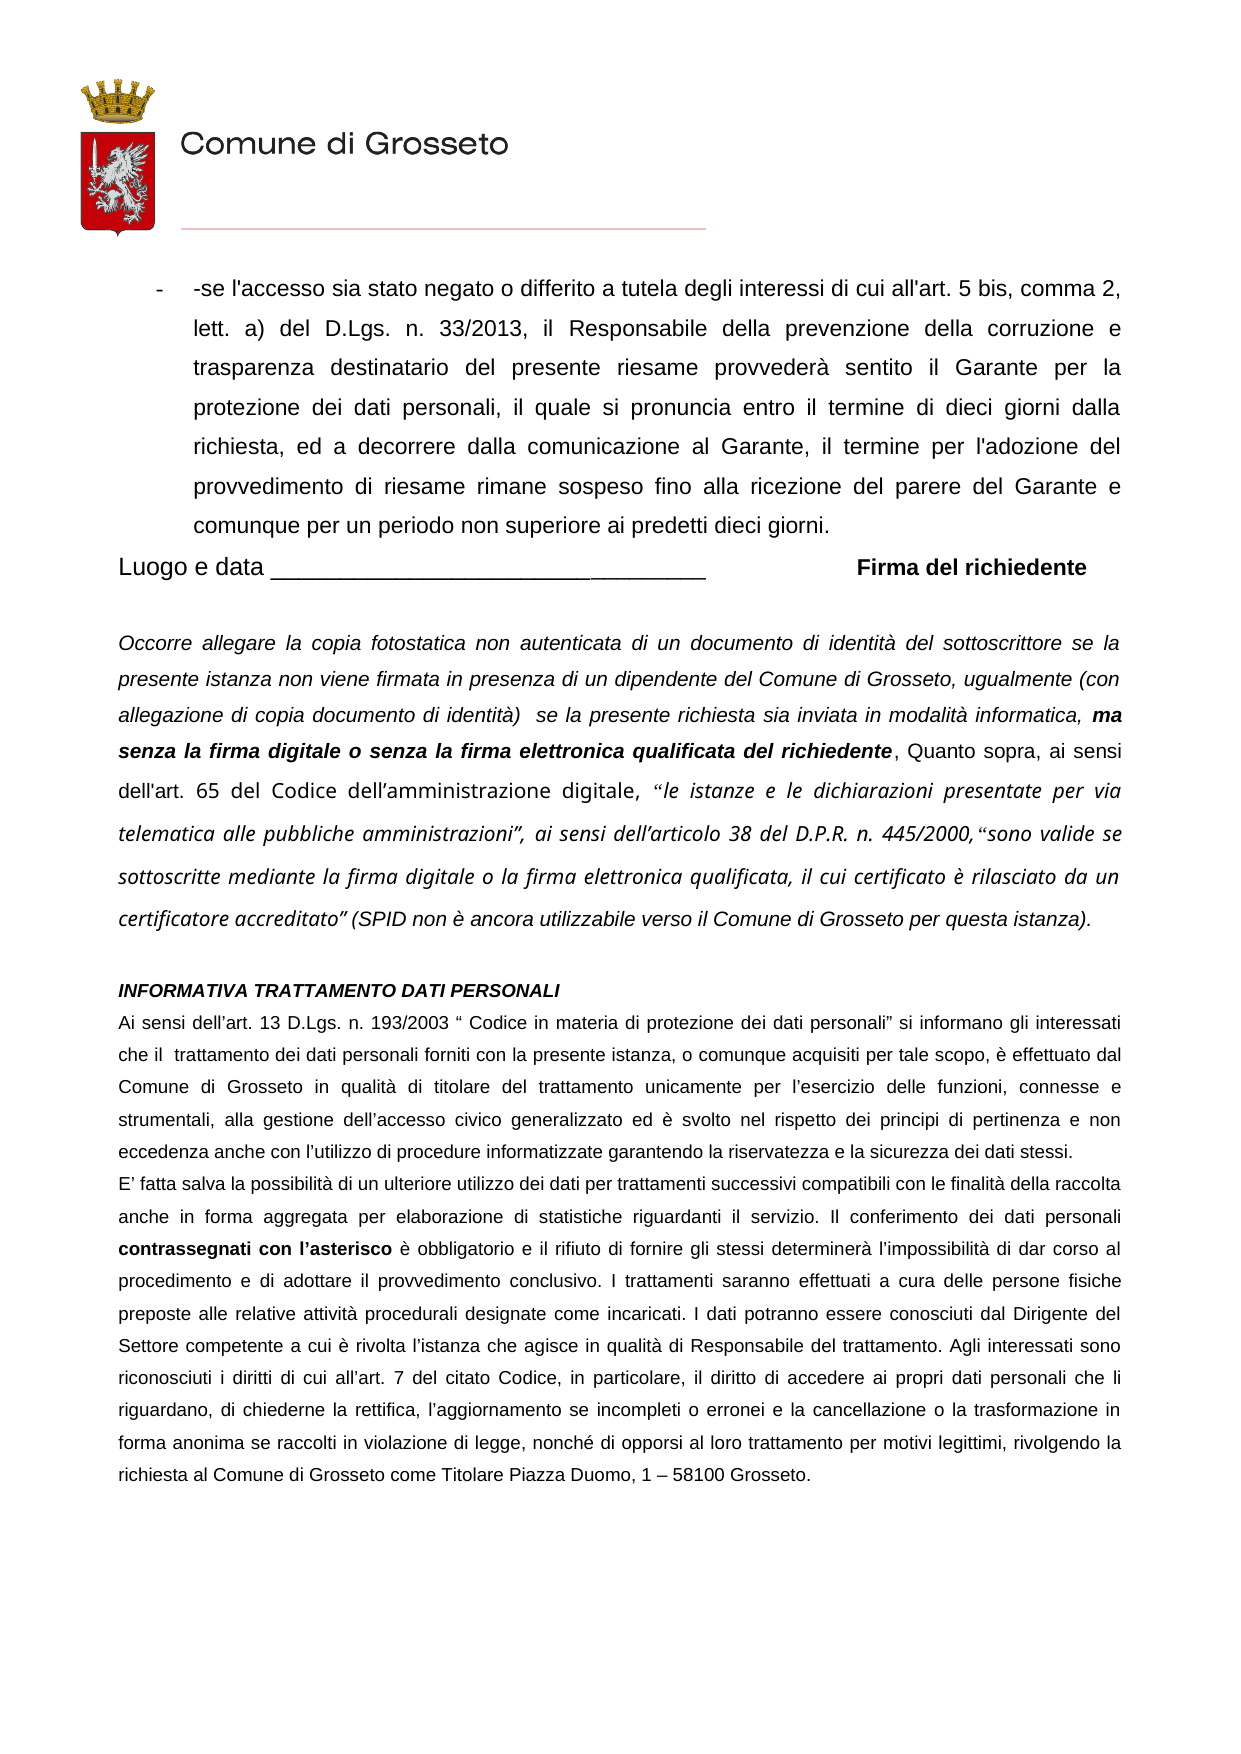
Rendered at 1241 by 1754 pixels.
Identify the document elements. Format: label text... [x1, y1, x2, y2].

text Ai sensi dell’art. 13 D.Lgs. n. 193/2003 “ Codice in materia di protezione dei dati personali” si informano gli interessati che il trattamento dei dati personali forniti con la presente istanza, o comunque acquisiti per tale scopo, è effettuato dal Comune di Grosseto in qualità di titolare del trattamento unicamente per l’esercizio delle funzioni, connesse e strumentali, alla gestione dell’accesso civico generalizzato ed è svolto nel rispetto dei principi di pertinenza e non eccedenza anche con l’utilizzo di procedure informatizzate garantendo la riservatezza e la sicurezza dei dati stessi. [118, 1012, 1122, 1162]
text Luogo e data ________________________________ Firma del richiedente [118, 552, 1122, 580]
text INFORMATIVA TRATTAMENTO DATI PERSONALI [118, 979, 1122, 1001]
list -se l'accesso sia stato negato o differito a tutela degli interessi di cui all'art. 5 bis, comma 2, lett. a) del D.Lgs. n. 33/2013, il Responsabile della prevenzione della corruzione e trasparenza destinatario del presente riesame provvederà sentito il Garante per la protezione dei dati personali, il quale si pronuncia entro il termine di dieci giorni dalla richiesta, ed a decorrere dalla comunicazione al Garante, il termine per l'adozione del provvedimento di riesame rimane sospeso fino alla ricezione del parere del Garante e comunque per un periodo non superiore ai predetti dieci giorni. [156, 275, 1122, 538]
text E’ fatta salva la possibilità di un ulteriore utilizzo dei dati per trattamenti successivi compatibili con le finalità della raccolta anche in forma aggregata per elaborazione di statistiche riguardanti il servizio. Il conferimento dei dati personali contrassegnati con l’asterisco è obbligatorio e il rifiuto di fornire gli stessi determinerà l’impossibilità di dar corso al procedimento e di adottare il provvedimento conclusivo. I trattamenti saranno effettuati a cura delle persone fisiche preposte alle relative attività procedurali designate come incaricati. I dati potranno essere conosciuti dal Dirigente del Settore competente a cui è rivolta l’istanza che agisce in qualità di Responsabile del trattamento. Agli interessati sono riconosciuti i diritti di cui all’art. 7 del citato Codice, in particolare, il diritto di accedere ai propri dati personali che li riguardano, di chiederne la rettifica, l’aggiornamento se incompleti o erronei e la cancellazione o la trasformazione in forma anonima se raccolti in violazione di legge, nonché di opporsi al loro trattamento per motivi legittimi, rivolgendo la richiesta al Comune di Grosseto come Titolare Piazza Duomo, 1 – 58100 Grosseto. [118, 1173, 1122, 1485]
picture [22, 9, 722, 268]
text Occorre allegare la copia fotostatica non autenticata di un documento di identità del sottoscrittore se la presente istanza non viene firmata in presenza di un dipendente del Comune di Grosseto, ugualmente (con allegazione di copia documento di identità) se la presente richiesta sia inviata in modalità informatica, ma senza la firma digitale o senza la firma elettronica qualificata del richiedente, Quanto sopra, ai sensi dell'art. 65 del Codice dell’amministrazione digitale, “le istanze e le dichiarazioni presentate per via telematica alle pubbliche amministrazioni”, ai sensi dell’articolo 38 del D.P.R. n. 445/2000,“sono valide se sottoscritte mediante la firma digitale o la firma elettronica qualificata, il cui certificato è rilasciato da un certificatore accreditato” (SPID non è ancora utilizzabile verso il Comune di Grosseto per questa istanza). [118, 631, 1122, 933]
